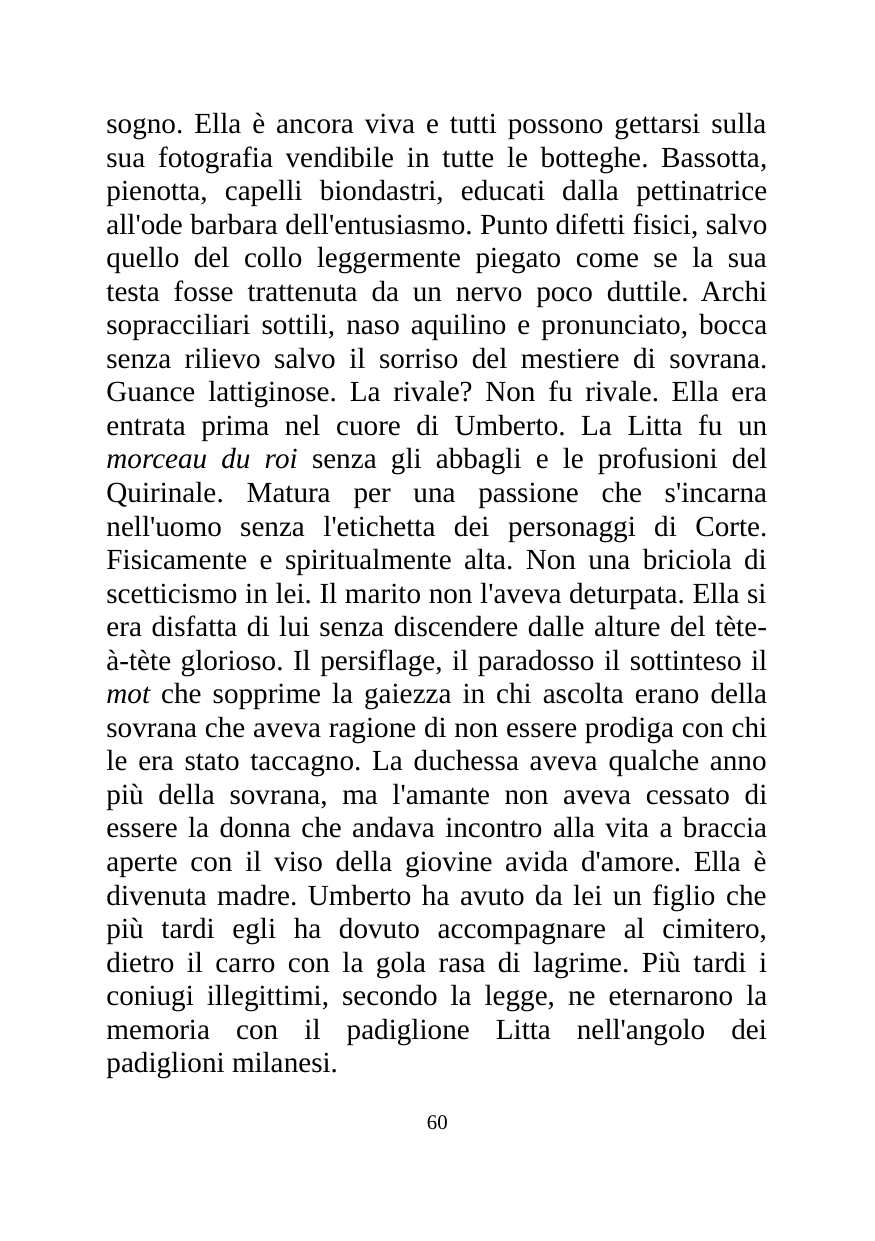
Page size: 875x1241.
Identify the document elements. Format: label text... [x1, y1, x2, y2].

text sogno. Ella è ancora viva e tutti possono gettarsi sulla sua fotografia vendibile in tutte le botteghe. Bassotta, pienotta, capelli biondastri, educati dalla pettinatrice all'ode barbara dell'entusiasmo. Punto difetti fisici, salvo quello del collo leggermente piegato come se la sua testa fosse trattenuta da un nervo poco duttile. Archi sopracciliari sottili, naso aquilino e pronunciato, bocca senza rilievo salvo il sorriso del mestiere di sovrana. Guance lattiginose. La rivale? Non fu rivale. Ella era entrata prima nel cuore di Umberto. La Litta fu un morceau du roi senza gli abbagli e le profusioni del Quirinale. Matura per una passione che s'incarna nell'uomo senza l'etichetta dei personaggi di Corte. Fisicamente e spiritualmente alta. Non una briciola di scetticismo in lei. Il marito non l'aveva deturpata. Ella si era disfatta di lui senza discendere dalle alture del tète-à-tète glorioso. Il persiflage, il paradosso il sottinteso il mot che sopprime la gaiezza in chi ascolta erano della sovrana che aveva ragione di non essere prodiga con chi le era stato taccagno. La duchessa aveva qualche anno più della sovrana, ma l'amante non aveva cessato di essere la donna che andava incontro alla vita a braccia aperte con il viso della giovine avida d'amore. Ella è divenuta madre. Umberto ha avuto da lei un figlio che più tardi egli ha dovuto accompagnare al cimitero, dietro il carro con la gola rasa di lagrime. Più tardi i coniugi illegittimi, secondo la legge, ne eternarono la memoria con il padiglione Litta nell'angolo dei padiglioni milanesi. [106, 106, 768, 1079]
